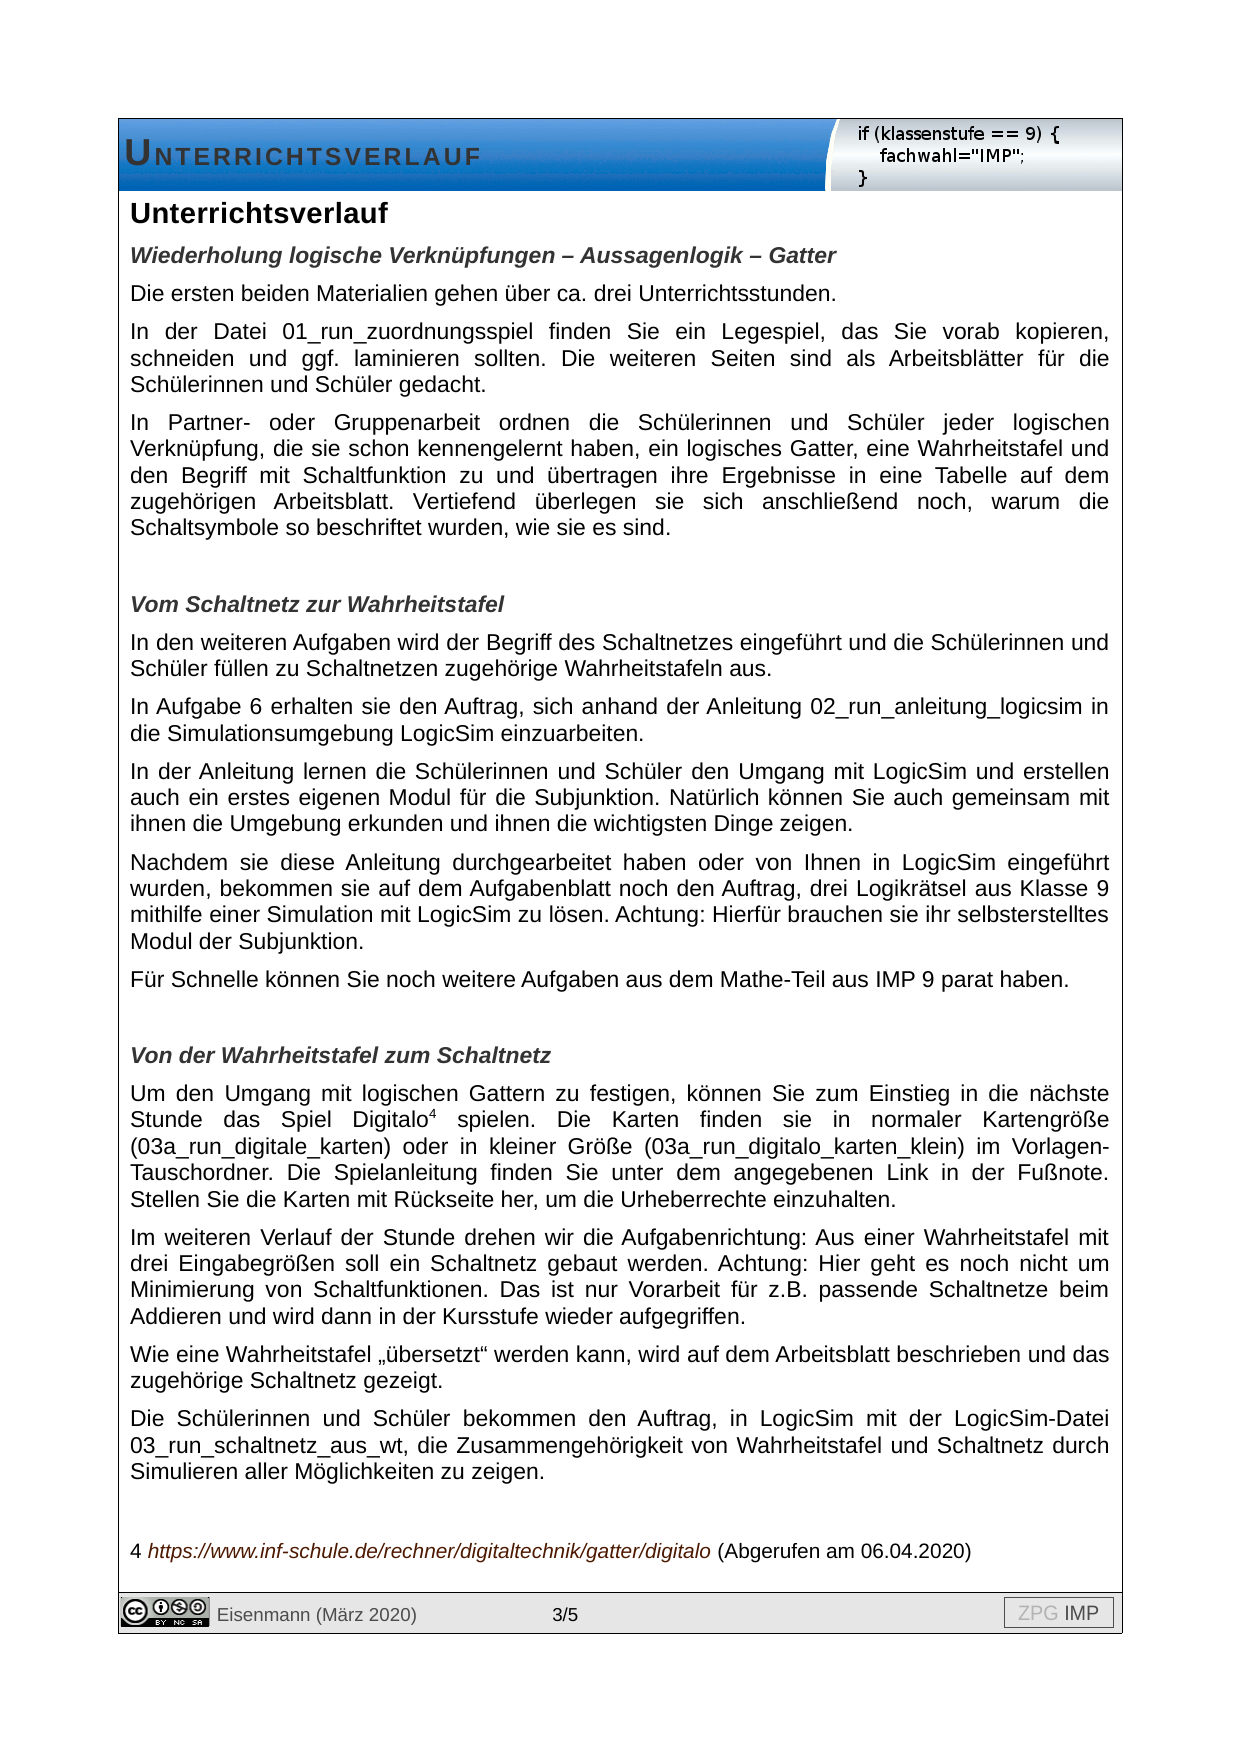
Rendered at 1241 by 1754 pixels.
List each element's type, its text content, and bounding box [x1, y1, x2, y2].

text Um den Umgang mit logischen Gattern zu festigen, können Sie zum Einstieg in die nächste Stunde das Spiel Digitalo spielen. Die Karten finden sie in normaler Kartengröße (03a_run_digitale_karten) oder in kleiner Größe (03a_run_digitalo_karten_klein) im Vorlagen-Tauschordner. Die Spielanleitung finden Sie unter dem angegebenen Link in der Fußnote. Stellen Sie die Karten mit Rückseite her, um die Urheberrechte einzuhalten. [130, 1080, 1110, 1212]
text Von der Wahrheitstafel zum Schaltnetz [130, 1042, 1110, 1068]
picture [120, 1597, 210, 1627]
text Vom Schaltnetz zur Wahrheitstafel [130, 591, 1110, 617]
picture [119, 119, 1122, 191]
text https://www.inf-schule.de/rechner/digitaltechnik/gatter/digitalo (Abgerufen am 06.04.2020) [130, 1538, 1122, 1562]
text Wiederholung logische Verknüpfungen – Aussagenlogik – Gatter [130, 242, 1110, 268]
text In der Anleitung lernen die Schülerinnen und Schüler den Umgang mit LogicSim und erstellen auch ein erstes eigenen Modul für die Subjunktion. Natürlich können Sie auch gemeinsam mit ihnen die Umgebung erkunden und ihnen die wichtigsten Dinge zeigen. [130, 758, 1110, 837]
text Nachdem sie diese Anleitung durchgearbeitet haben oder von Ihnen in LogicSim eingeführt wurden, bekommen sie auf dem Aufgabenblatt noch den Auftrag, drei Logikrätsel aus Klasse 9 mithilfe einer Simulation mit LogicSim zu lösen. Achtung: Hierfür brauchen sie ihr selbsterstelltes Modul der Subjunktion. [130, 848, 1110, 954]
text Die ersten beiden Materialien gehen über ca. drei Unterrichtsstunden. [130, 280, 1110, 306]
text In Partner- oder Gruppenarbeit ordnen die Schülerinnen und Schüler jeder logischen Verknüpfung, die sie schon kennengelernt haben, ein logisches Gatter, eine Wahrheitstafel und den Begriff mit Schaltfunktion zu und übertragen ihre Ergebnisse in eine Tabelle auf dem zugehörigen Arbeitsblatt. Vertiefend überlegen sie sich anschließend noch, warum die Schaltsymbole so beschriftet wurden, wie sie es sind. [130, 409, 1110, 541]
text Für Schnelle können Sie noch weitere Aufgaben aus dem Mathe-Teil aus IMP 9 parat haben. [130, 966, 1110, 992]
text Die Schülerinnen und Schüler bekommen den Auftrag, in LogicSim mit der LogicSim-Datei 03_run_schaltnetz_aus_wt, die Zusammengehörigkeit von Wahrheitstafel und Schaltnetz durch Simulieren aller Möglichkeiten zu zeigen. [130, 1405, 1110, 1484]
text In den weiteren Aufgaben wird der Begriff des Schaltnetzes eingeführt und die Schülerinnen und Schüler füllen zu Schaltnetzen zugehörige Wahrheitstafeln aus. [130, 629, 1110, 681]
text In Aufgabe 6 erhalten sie den Auftrag, sich anhand der Anleitung 02_run_anleitung_logicsim in die Simulationsumgebung LogicSim einzuarbeiten. [130, 693, 1110, 746]
text Im weiteren Verlauf der Stunde drehen wir die Aufgabenrichtung: Aus einer Wahrheitstafel mit drei Eingabegrößen soll ein Schaltnetz gebaut werden. Achtung: Hier geht es noch nicht um Minimierung von Schaltfunktionen. Das ist nur Vorarbeit für z.B. passende Schaltnetze beim Addieren und wird dann in der Kursstufe wieder aufgegriffen. [130, 1224, 1110, 1329]
text Wie eine Wahrheitstafel „übersetzt“ werden kann, wird auf dem Arbeitsblatt beschrieben und das zugehörige Schaltnetz gezeigt. [130, 1341, 1110, 1393]
text In der Datei 01_run_zuordnungsspiel finden Sie ein Legespiel, das Sie vorab kopieren, schneiden und ggf. laminieren sollten. Die weiteren Seiten sind als Arbeitsblätter für die Schülerinnen und Schüler gedacht. [130, 318, 1110, 397]
text Unterrichtsverlauf [130, 197, 1110, 230]
